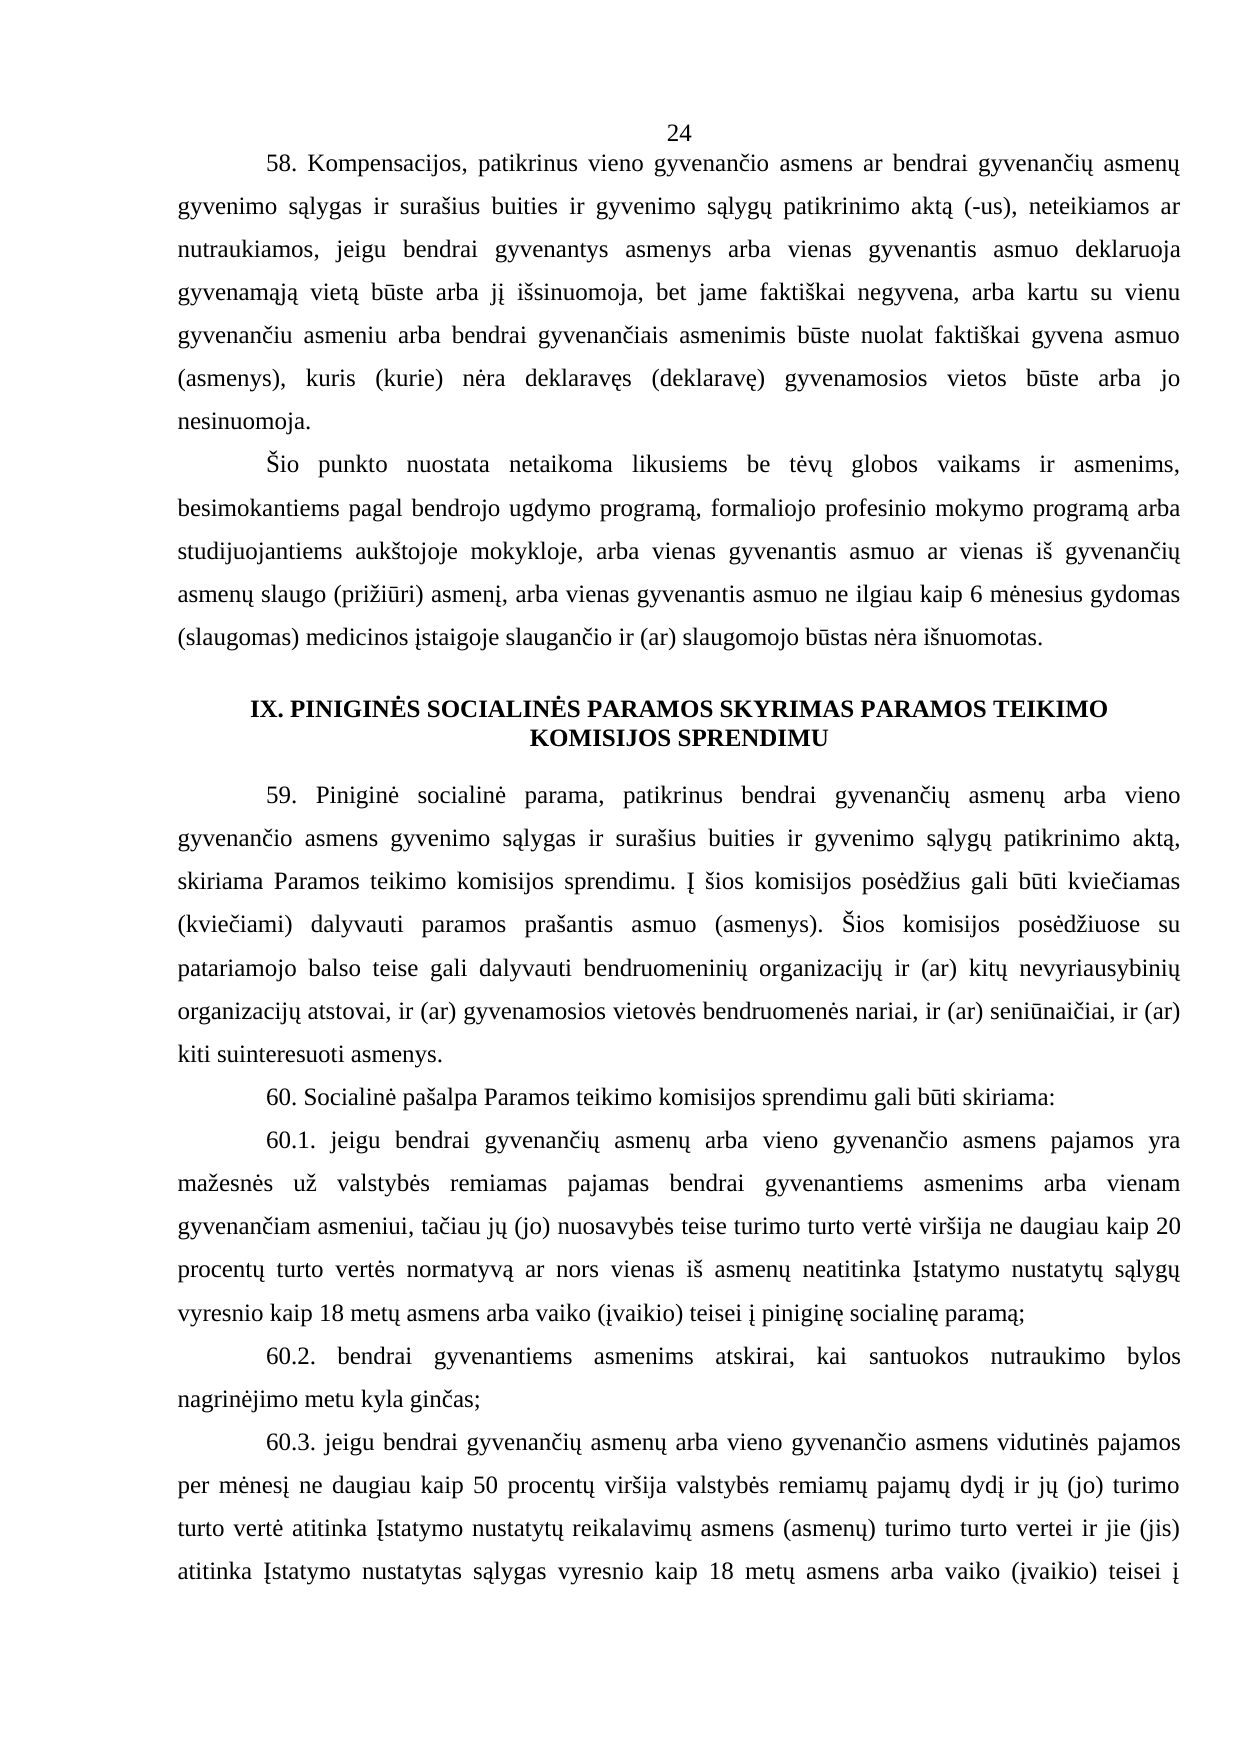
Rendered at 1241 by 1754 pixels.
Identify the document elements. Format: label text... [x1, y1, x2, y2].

text IX. PINIGINĖS SOCIALINĖS PARAMOS SKYRIMAS PARAMOS TEIKIMO KOMISIJOS SPRENDIMU [177, 694, 1181, 751]
text 60.3. jeigu bendrai gyvenančių asmenų arba vieno gyvenančio asmens vidutinės pajamos per mėnesį ne daugiau kaip 50 procentų viršija valstybės remiamų pajamų dydį ir jų (jo) turimo turto vertė atitinka Įstatymo nustatytų reikalavimų asmens (asmenų) turimo turto vertei ir jie (jis) atitinka Įstatymo nustatytas sąlygas vyresnio kaip 18 metų asmens arba vaiko (įvaikio) teisei į [177, 1427, 1181, 1585]
text Šio punkto nuostata netaikoma likusiems be tėvų globos vaikams ir asmenims, besimokantiems pagal bendrojo ugdymo programą, formaliojo profesinio mokymo programą arba studijuojantiems aukštojoje mokykloje, arba vienas gyvenantis asmuo ar vienas iš gyvenančių asmenų slaugo (prižiūri) asmenį, arba vienas gyvenantis asmuo ne ilgiau kaip 6 mėnesius gydomas (slaugomas) medicinos įstaigoje slaugančio ir (ar) slaugomojo būstas nėra išnuomotas. [177, 449, 1181, 651]
text 60.1. jeigu bendrai gyvenančių asmenų arba vieno gyvenančio asmens pajamos yra mažesnės už valstybės remiamas pajamas bendrai gyvenantiems asmenims arba vienam gyvenančiam asmeniui, tačiau jų (jo) nuosavybės teise turimo turto vertė viršija ne daugiau kaip 20 procentų turto vertės normatyvą ar nors vienas iš asmenų neatitinka Įstatymo nustatytų sąlygų vyresnio kaip 18 metų asmens arba vaiko (įvaikio) teisei į piniginę socialinę paramą; [177, 1125, 1181, 1326]
text 60.2. bendrai gyvenantiems asmenims atskirai, kai santuokos nutraukimo bylos nagrinėjimo metu kyla ginčas; [177, 1341, 1181, 1413]
text 58. Kompensacijos, patikrinus vieno gyvenančio asmens ar bendrai gyvenančių asmenų gyvenimo sąlygas ir surašius buities ir gyvenimo sąlygų patikrinimo aktą (-us), neteikiamos ar nutraukiamos, jeigu bendrai gyvenantys asmenys arba vienas gyvenantis asmuo deklaruoja gyvenamąją vietą būste arba jį išsinuomoja, bet jame faktiškai negyvena, arba kartu su vienu gyvenančiu asmeniu arba bendrai gyvenančiais asmenimis būste nuolat faktiškai gyvena asmuo (asmenys), kuris (kurie) nėra deklaravęs (deklaravę) gyvenamosios vietos būste arba jo nesinuomoja. [177, 148, 1181, 435]
text 59. Piniginė socialinė parama, patikrinus bendrai gyvenančių asmenų arba vieno gyvenančio asmens gyvenimo sąlygas ir surašius buities ir gyvenimo sąlygų patikrinimo aktą, skiriama Paramos teikimo komisijos sprendimu. Į šios komisijos posėdžius gali būti kviečiamas (kviečiami) dalyvauti paramos prašantis asmuo (asmenys). Šios komisijos posėdžiuose su patariamojo balso teise gali dalyvauti bendruomeninių organizacijų ir (ar) kitų nevyriausybinių organizacijų atstovai, ir (ar) gyvenamosios vietovės bendruomenės nariai, ir (ar) seniūnaičiai, ir (ar) kiti suinteresuoti asmenys. [177, 780, 1181, 1068]
text 60. Socialinė pašalpa Paramos teikimo komisijos sprendimu gali būti skiriama: [177, 1082, 1181, 1111]
